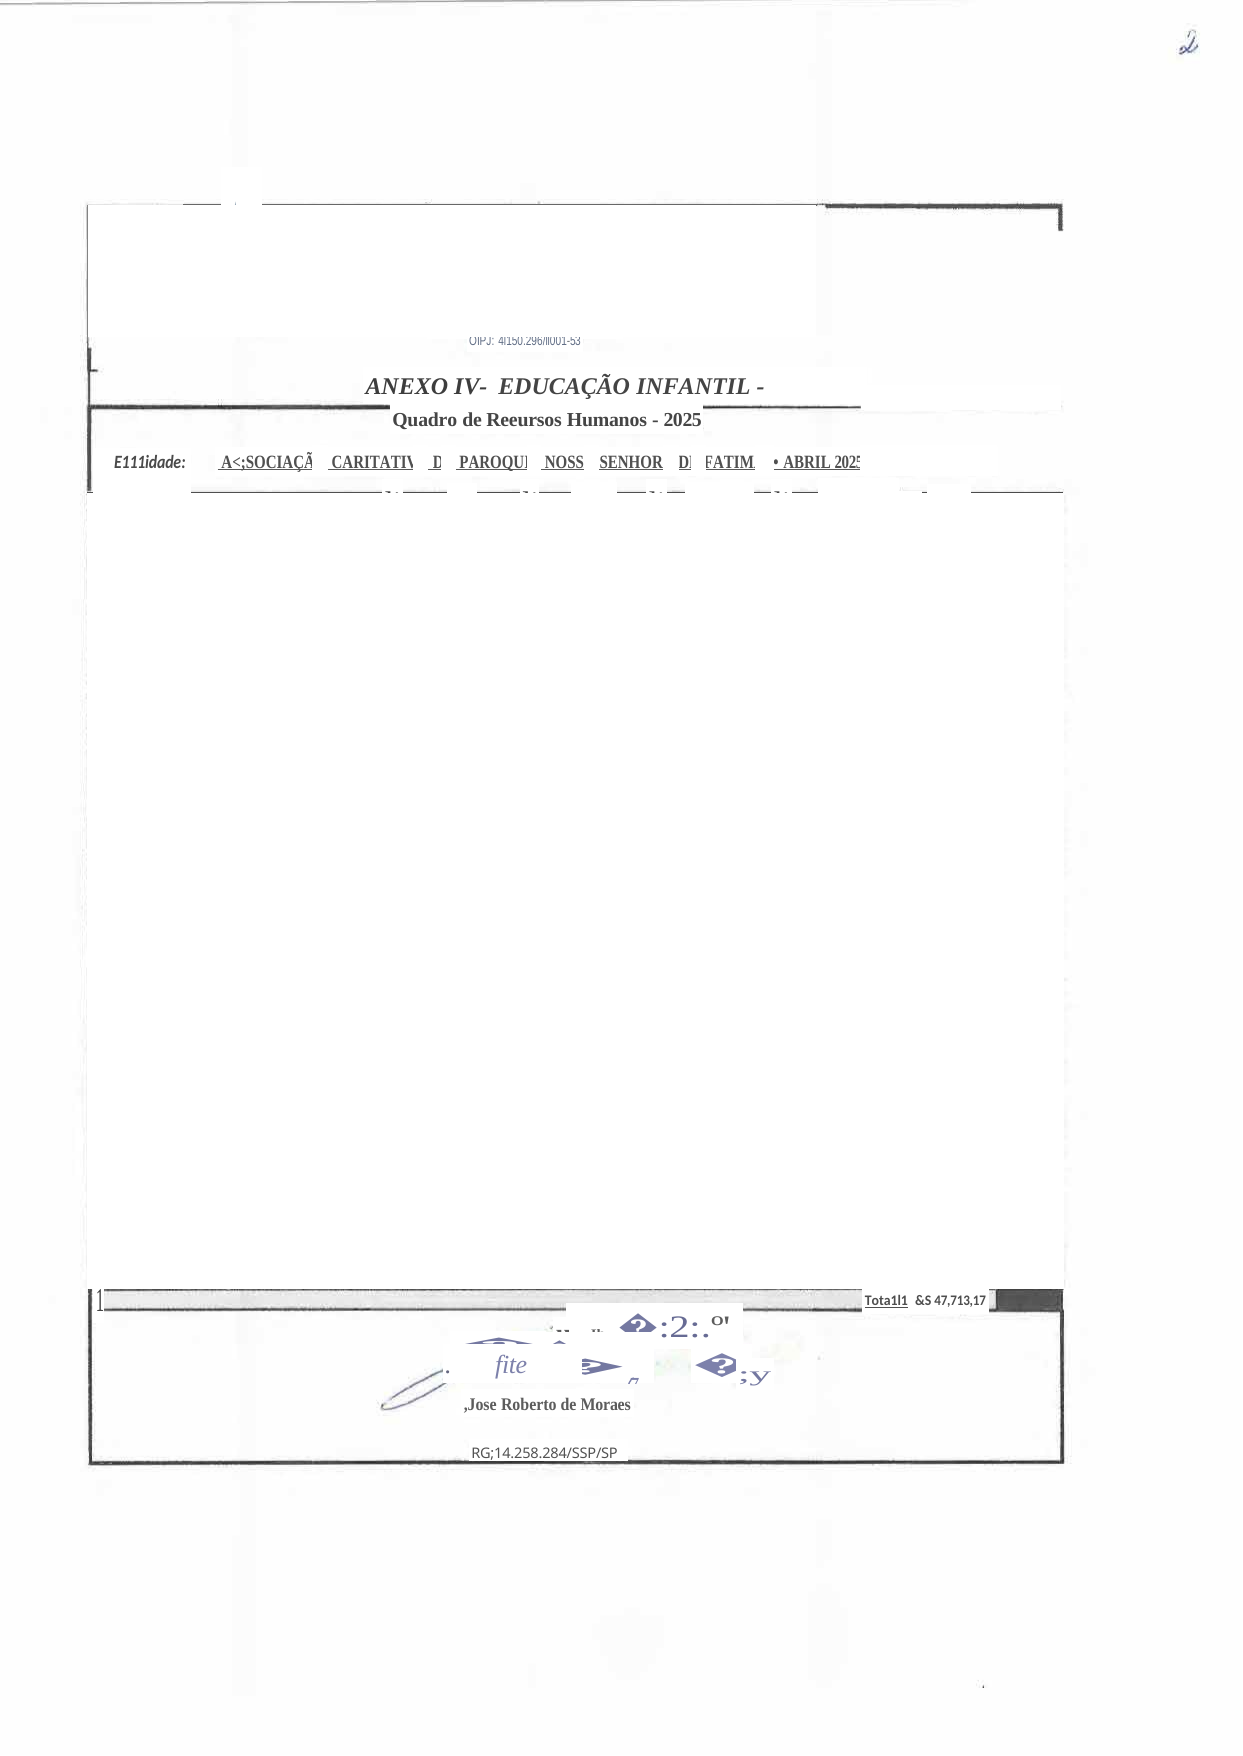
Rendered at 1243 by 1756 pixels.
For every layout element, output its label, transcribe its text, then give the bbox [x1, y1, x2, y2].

text OIPJ: 4l150.296/ll001-53 [469, 337, 583, 348]
text Horário 1 [820, 483, 899, 493]
text ANEXO IV- EDUCAÇÃO INFANTIL - CRECHE [365, 372, 867, 404]
text A<;SOCIAÇÃO CARITATIVA DA PAROQUIA NOSSA SENHORA DE FATIMA • ABRIL 2025 [328, 451, 413, 469]
text u [556, 1321, 570, 1332]
text li [384, 484, 403, 493]
text RG;14.258.284/SSP/SP [471, 1443, 628, 1461]
text � �(7 [544, 1332, 654, 1383]
text ,Jose Roberto de Moraes [463, 1393, 634, 1414]
text � �(7 [582, 1362, 600, 1369]
text ;y [738, 1362, 774, 1386]
text , Ih �:2:.º' [568, 1309, 743, 1345]
text --�1 [223, 181, 262, 205]
text � [693, 1349, 752, 1379]
text � [452, 1335, 542, 1344]
text Tota1l1 &S 47,713,17 [864, 1292, 989, 1309]
text Quadro de Reeursos Humanos - 2025 [392, 407, 703, 430]
text 1 [96, 1289, 104, 1318]
text A<;SOCIAÇÃO CARITATIVA DA PAROQUIA NOSSA SENHORA DE FATIMA • ABRIL 2025 [774, 451, 860, 469]
text li [773, 484, 792, 493]
text li [522, 484, 539, 493]
text A<;SOCIAÇÃO CARITATIVA DA PAROQUIA NOSSA SENHORA DE FATIMA • ABRIL 2025 [217, 451, 312, 469]
text . fite './7, [445, 1349, 582, 1383]
text li [648, 484, 667, 493]
text E111idade: [114, 450, 191, 473]
